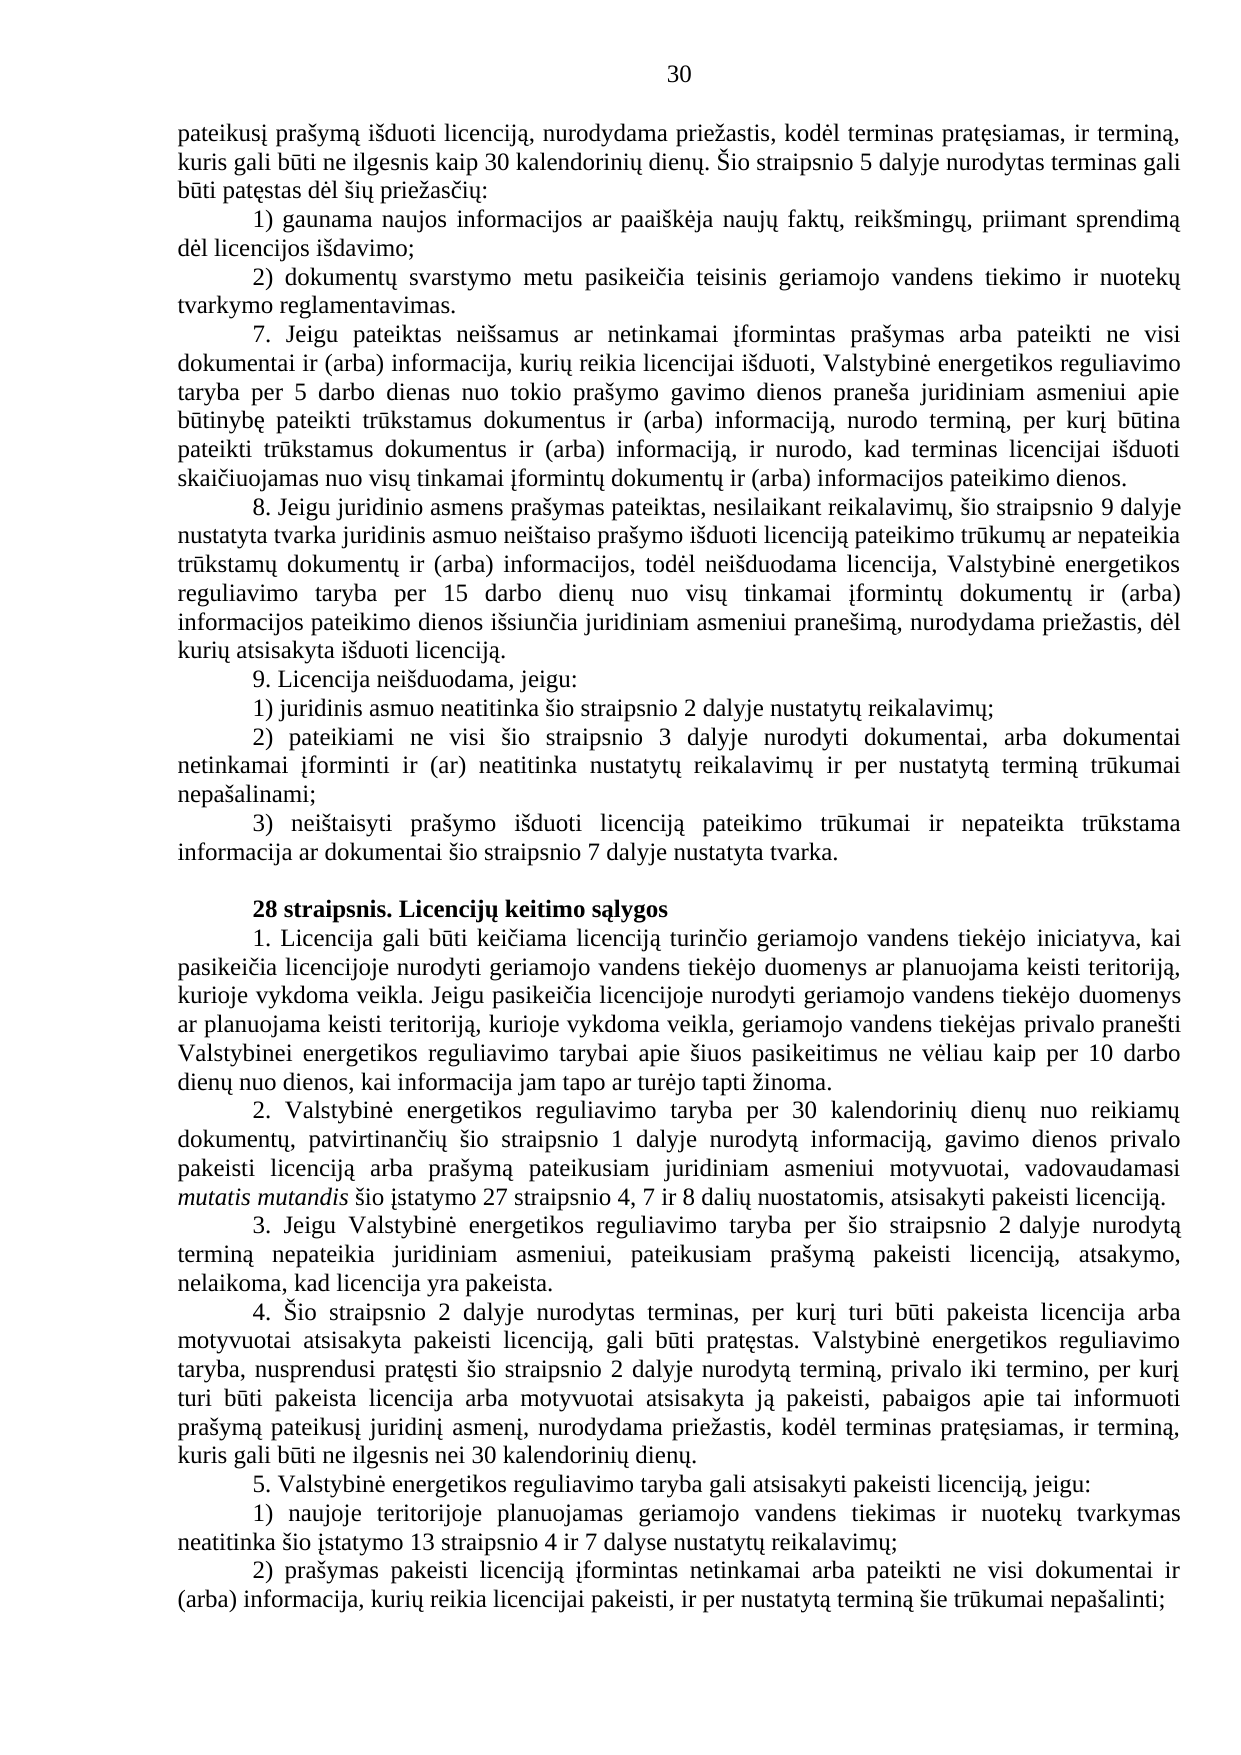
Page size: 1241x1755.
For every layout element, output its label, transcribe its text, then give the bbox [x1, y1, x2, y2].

text 2. Valstybinė energetikos reguliavimo taryba per 30 kalendorinių dienų nuo reikiamų dokumentų, patvirtinančių šio straipsnio 1 dalyje nurodytą informaciją, gavimo dienos privalo pakeisti licenciją arba prašymą pateikusiam juridiniam asmeniui motyvuotai, vadovaudamasi mutatis mutandis šio įstatymo 27 straipsnio 4, 7 ir 8 dalių nuostatomis, atsisakyti pakeisti licenciją. [177, 1096, 1181, 1211]
text 3. Jeigu Valstybinė energetikos reguliavimo taryba per šio straipsnio 2 dalyje nurodytą terminą nepateikia juridiniam asmeniui, pateikusiam prašymą pakeisti licenciją, atsakymo, nelaikoma, kad licencija yra pakeista. [177, 1211, 1181, 1297]
text pateikusį prašymą išduoti licenciją, nurodydama priežastis, kodėl terminas pratęsiamas, ir terminą, kuris gali būti ne ilgesnis kaip 30 kalendorinių dienų. Šio straipsnio 5 dalyje nurodytas terminas gali būti patęstas dėl šių priežasčių: [177, 118, 1181, 204]
text 2) dokumentų svarstymo metu pasikeičia teisinis geriamojo vandens tiekimo ir nuotekų tvarkymo reglamentavimas. [177, 262, 1181, 319]
text 9. Licencija neišduodama, jeigu: [177, 664, 1181, 693]
text 4. Šio straipsnio 2 dalyje nurodytas terminas, per kurį turi būti pakeista licencija arba motyvuotai atsisakyta pakeisti licenciją, gali būti pratęstas. Valstybinė energetikos reguliavimo taryba, nusprendusi pratęsti šio straipsnio 2 dalyje nurodytą terminą, privalo iki termino, per kurį turi būti pakeista licencija arba motyvuotai atsisakyta ją pakeisti, pabaigos apie tai informuoti prašymą pateikusį juridinį asmenį, nurodydama priežastis, kodėl terminas pratęsiamas, ir terminą, kuris gali būti ne ilgesnis nei 30 kalendorinių dienų. [177, 1297, 1181, 1469]
text 2) prašymas pakeisti licenciją įformintas netinkamai arba pateikti ne visi dokumentai ir (arba) informacija, kurių reikia licencijai pakeisti, ir per nustatytą terminą šie trūkumai nepašalinti; [177, 1556, 1181, 1613]
text 1) juridinis asmuo neatitinka šio straipsnio 2 dalyje nustatytų reikalavimų; [177, 693, 1181, 722]
text 28 straipsnis. Licencijų keitimo sąlygos [252, 894, 1181, 923]
text 5. Valstybinė energetikos reguliavimo taryba gali atsisakyti pakeisti licenciją, jeigu: [177, 1469, 1181, 1498]
text 8. Jeigu juridinio asmens prašymas pateiktas, nesilaikant reikalavimų, šio straipsnio 9 dalyje nustatyta tvarka juridinis asmuo neištaiso prašymo išduoti licenciją pateikimo trūkumų ar nepateikia trūkstamų dokumentų ir (arba) informacijos, todėl neišduodama licencija, Valstybinė energetikos reguliavimo taryba per 15 darbo dienų nuo visų tinkamai įformintų dokumentų ir (arba) informacijos pateikimo dienos išsiunčia juridiniam asmeniui pranešimą, nurodydama priežastis, dėl kurių atsisakyta išduoti licenciją. [177, 492, 1181, 664]
text 1) naujoje teritorijoje planuojamas geriamojo vandens tiekimas ir nuotekų tvarkymas neatitinka šio įstatymo 13 straipsnio 4 ir 7 dalyse nustatytų reikalavimų; [177, 1498, 1181, 1556]
text 3) neištaisyti prašymo išduoti licenciją pateikimo trūkumai ir nepateikta trūkstama informacija ar dokumentai šio straipsnio 7 dalyje nustatyta tvarka. [177, 808, 1181, 866]
text 7. Jeigu pateiktas neišsamus ar netinkamai įformintas prašymas arba pateikti ne visi dokumentai ir (arba) informacija, kurių reikia licencijai išduoti, Valstybinė energetikos reguliavimo taryba per 5 darbo dienas nuo tokio prašymo gavimo dienos praneša juridiniam asmeniui apie būtinybę pateikti trūkstamus dokumentus ir (arba) informaciją, nurodo terminą, per kurį būtina pateikti trūkstamus dokumentus ir (arba) informaciją, ir nurodo, kad terminas licencijai išduoti skaičiuojamas nuo visų tinkamai įformintų dokumentų ir (arba) informacijos pateikimo dienos. [177, 319, 1181, 492]
text 2) pateikiami ne visi šio straipsnio 3 dalyje nurodyti dokumentai, arba dokumentai netinkamai įforminti ir (ar) neatitinka nustatytų reikalavimų ir per nustatytą terminą trūkumai nepašalinami; [177, 722, 1181, 808]
text 1. Licencija gali būti keičiama licenciją turinčio geriamojo vandens tiekėjo iniciatyva, kai pasikeičia licencijoje nurodyti geriamojo vandens tiekėjo duomenys ar planuojama keisti teritoriją, kurioje vykdoma veikla. Jeigu pasikeičia licencijoje nurodyti geriamojo vandens tiekėjo duomenys ar planuojama keisti teritoriją, kurioje vykdoma veikla, geriamojo vandens tiekėjas privalo pranešti Valstybinei energetikos reguliavimo tarybai apie šiuos pasikeitimus ne vėliau kaip per 10 darbo dienų nuo dienos, kai informacija jam tapo ar turėjo tapti žinoma. [177, 923, 1181, 1096]
text 1) gaunama naujos informacijos ar paaiškėja naujų faktų, reikšmingų, priimant sprendimą dėl licencijos išdavimo; [177, 204, 1181, 262]
